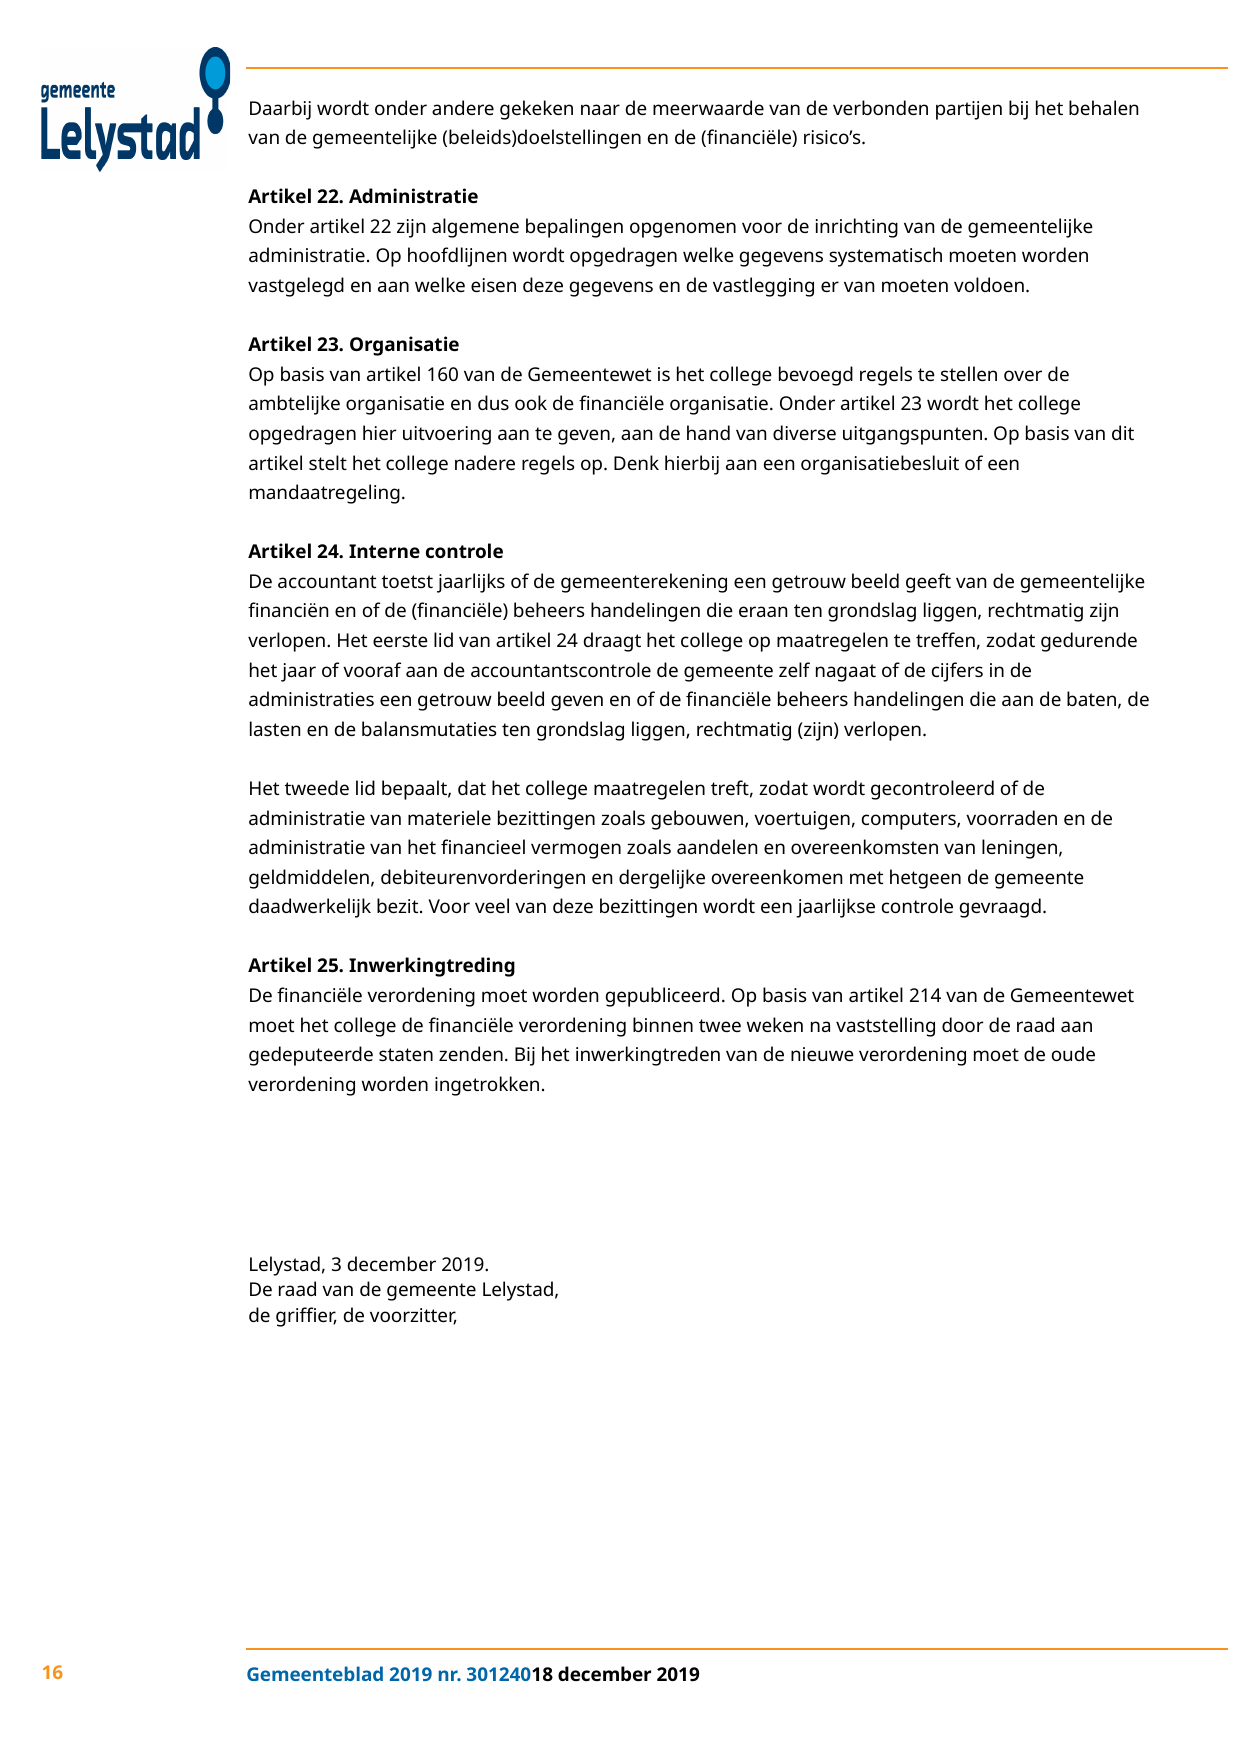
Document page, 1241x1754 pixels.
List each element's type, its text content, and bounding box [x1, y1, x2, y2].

text Artikel 24. Interne controle [248, 538, 1152, 564]
text Artikel 22. Administratie [248, 183, 1152, 209]
text de griffier, de voorzitter, [248, 1302, 1152, 1328]
text Daarbij wordt onder andere gekeken naar de meerwaarde van de verbonden partijen bij het behalen van de gemeentelijke (beleids)doelstellingen en de (financiële) risico’s. [248, 95, 1152, 150]
text De raad van de gemeente Lelystad, [248, 1277, 1152, 1302]
picture [41, 47, 231, 172]
text Artikel 25. Inwerkingtreding [248, 953, 1152, 978]
text De accountant toetst jaarlijks of de gemeenterekening een getrouw beeld geeft van de gemeentelijke financiën en of de (financiële) beheers handelingen die eraan ten grondslag liggen, rechtmatig zijn verlopen. Het eerste lid van artikel 24 draagt het college op maatregelen te treffen, zodat gedurende het jaar of vooraf aan de accountantscontrole de gemeente zelf nagaat of de cijfers in de administraties een getrouw beeld geven en of de financiële beheers handelingen die aan de baten, de lasten en de balansmutaties ten grondslag liggen, rechtmatig (zijn) verlopen. [248, 568, 1152, 742]
text Het tweede lid bepaalt, dat het college maatregelen treft, zodat wordt gecontroleerd of de administratie van materiele bezittingen zoals gebouwen, voertuigen, computers, voorraden en de administratie van het financieel vermogen zoals aandelen en overeenkomsten van leningen, geldmiddelen, debiteurenvorderingen en dergelijke overeenkomen met hetgeen de gemeente daadwerkelijk bezit. Voor veel van deze bezittingen wordt een jaarlijkse controle gevraagd. [248, 775, 1152, 919]
text Lelystad, 3 december 2019. [248, 1251, 1152, 1277]
text De financiële verordening moet worden gepubliceerd. Op basis van artikel 214 van de Gemeentewet moet het college de financiële verordening binnen twee weken na vaststelling door de raad aan gedeputeerde staten zenden. Bij het inwerkingtreden van de nieuwe verordening moet de oude verordening worden ingetrokken. [248, 982, 1152, 1097]
text Op basis van artikel 160 van de Gemeentewet is het college bevoegd regels te stellen over de ambtelijke organisatie en dus ook de financiële organisatie. Onder artikel 23 wordt het college opgedragen hier uitvoering aan te geven, aan de hand van diverse uitgangspunten. Op basis van dit artikel stelt het college nadere regels op. Denk hierbij aan een organisatiebesluit of een mandaatregeling. [248, 361, 1152, 505]
text Artikel 23. Organisatie [248, 331, 1152, 357]
text Onder artikel 22 zijn algemene bepalingen opgenomen voor de inrichting van de gemeentelijke administratie. Op hoofdlijnen wordt opgedragen welke gegevens systematisch moeten worden vastgelegd en aan welke eisen deze gegevens en de vastlegging er van moeten voldoen. [248, 213, 1152, 298]
